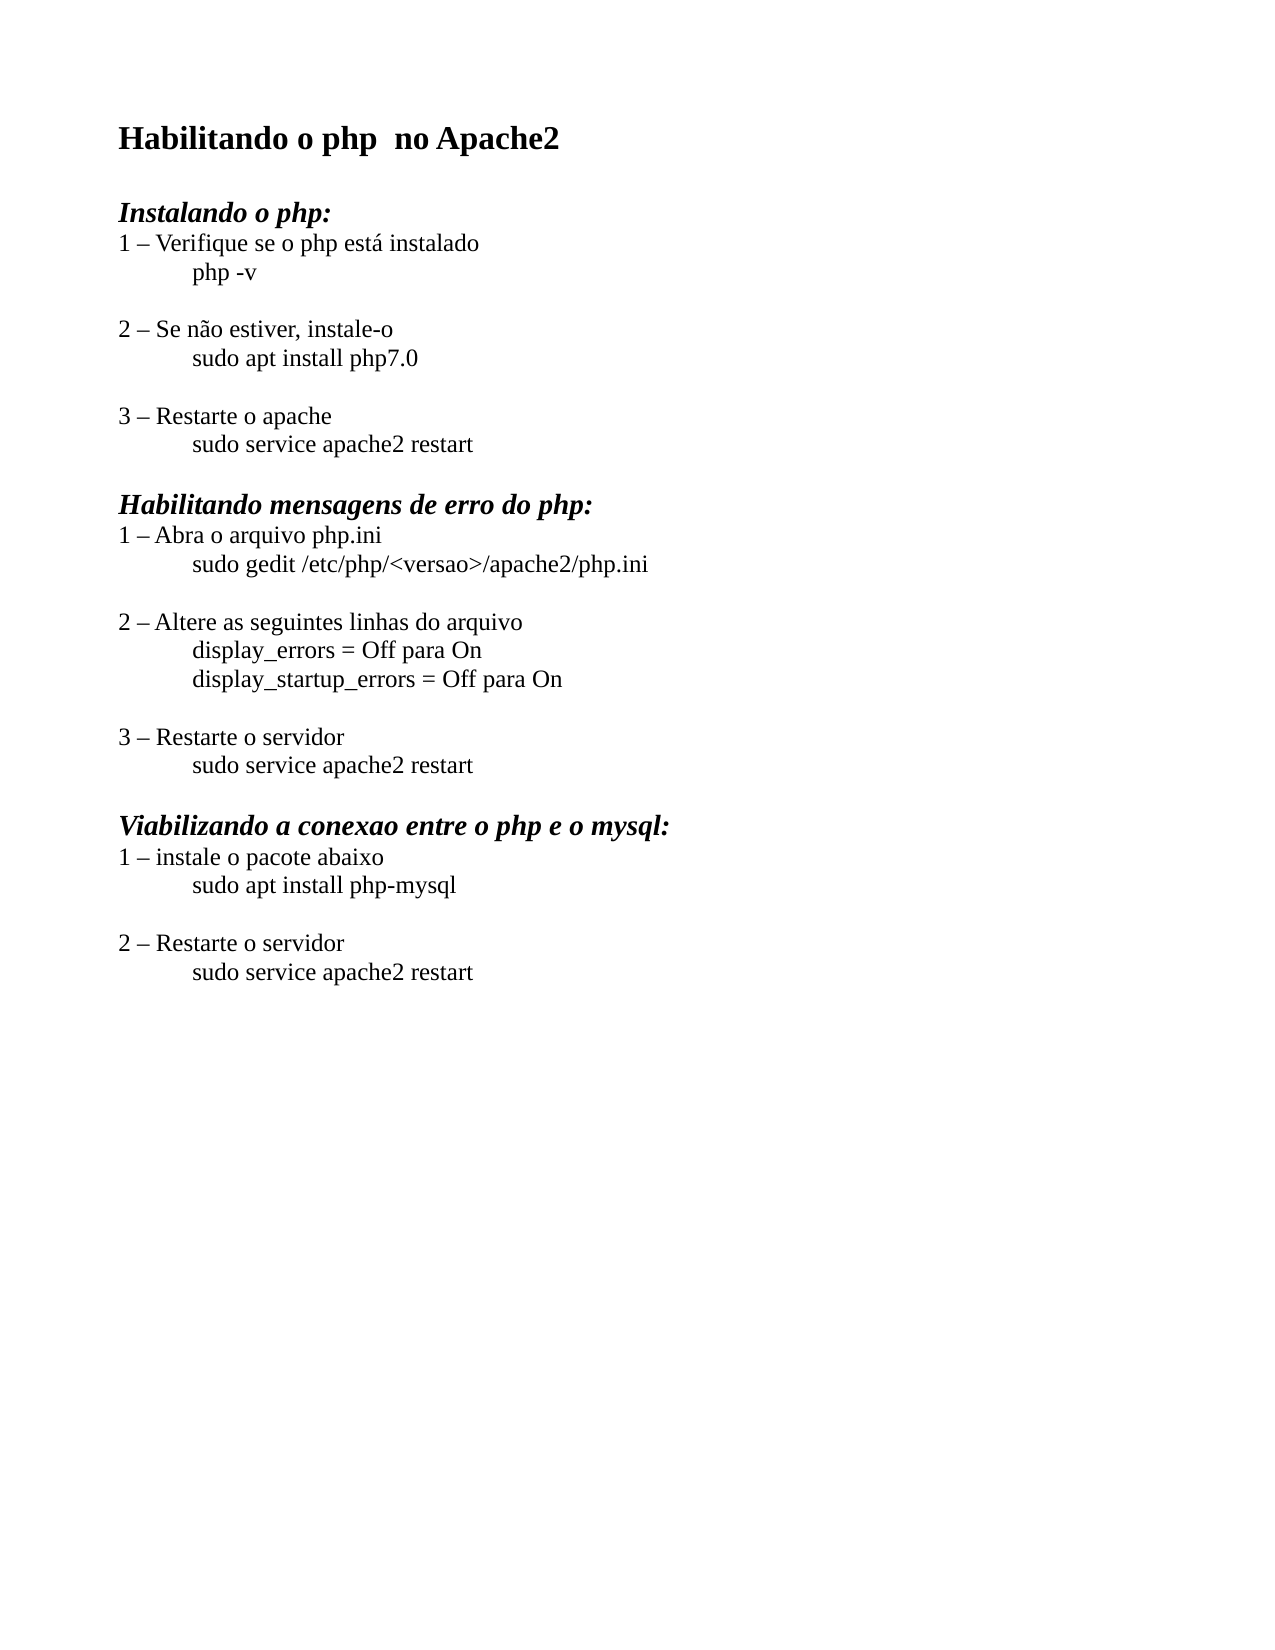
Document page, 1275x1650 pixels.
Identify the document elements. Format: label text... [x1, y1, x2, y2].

text Viabilizando a conexao entre o php e o mysql: [118, 808, 1157, 842]
text Habilitando mensagens de erro do php: [118, 487, 1157, 521]
text sudo apt install php-mysql [118, 870, 1157, 899]
text display_errors = Off para On [118, 636, 1157, 664]
text 3 – Restarte o apache [118, 401, 1157, 429]
text sudo service apache2 restart [118, 429, 1157, 458]
text sudo service apache2 restart [118, 751, 1157, 779]
text 2 – Restarte o servidor [118, 928, 1157, 957]
text 1 – Abra o arquivo php.ini [118, 521, 1157, 549]
text 1 – instale o pacote abaixo [118, 842, 1157, 870]
text Habilitando o php no Apache2 [118, 118, 1157, 156]
text php -v [118, 257, 1157, 286]
text display_startup_errors = Off para On [118, 664, 1157, 693]
text 3 – Restarte o servidor [118, 722, 1157, 751]
text 2 – Se não estiver, instale-o [118, 314, 1157, 343]
text sudo service apache2 restart [118, 957, 1157, 985]
text 2 – Altere as seguintes linhas do arquivo [118, 607, 1157, 636]
text 1 – Verifique se o php está instalado [118, 228, 1157, 257]
text Instalando o php: [118, 195, 1157, 228]
text sudo gedit /etc/php/<versao>/apache2/php.ini [118, 549, 1157, 578]
text sudo apt install php7.0 [118, 343, 1157, 372]
